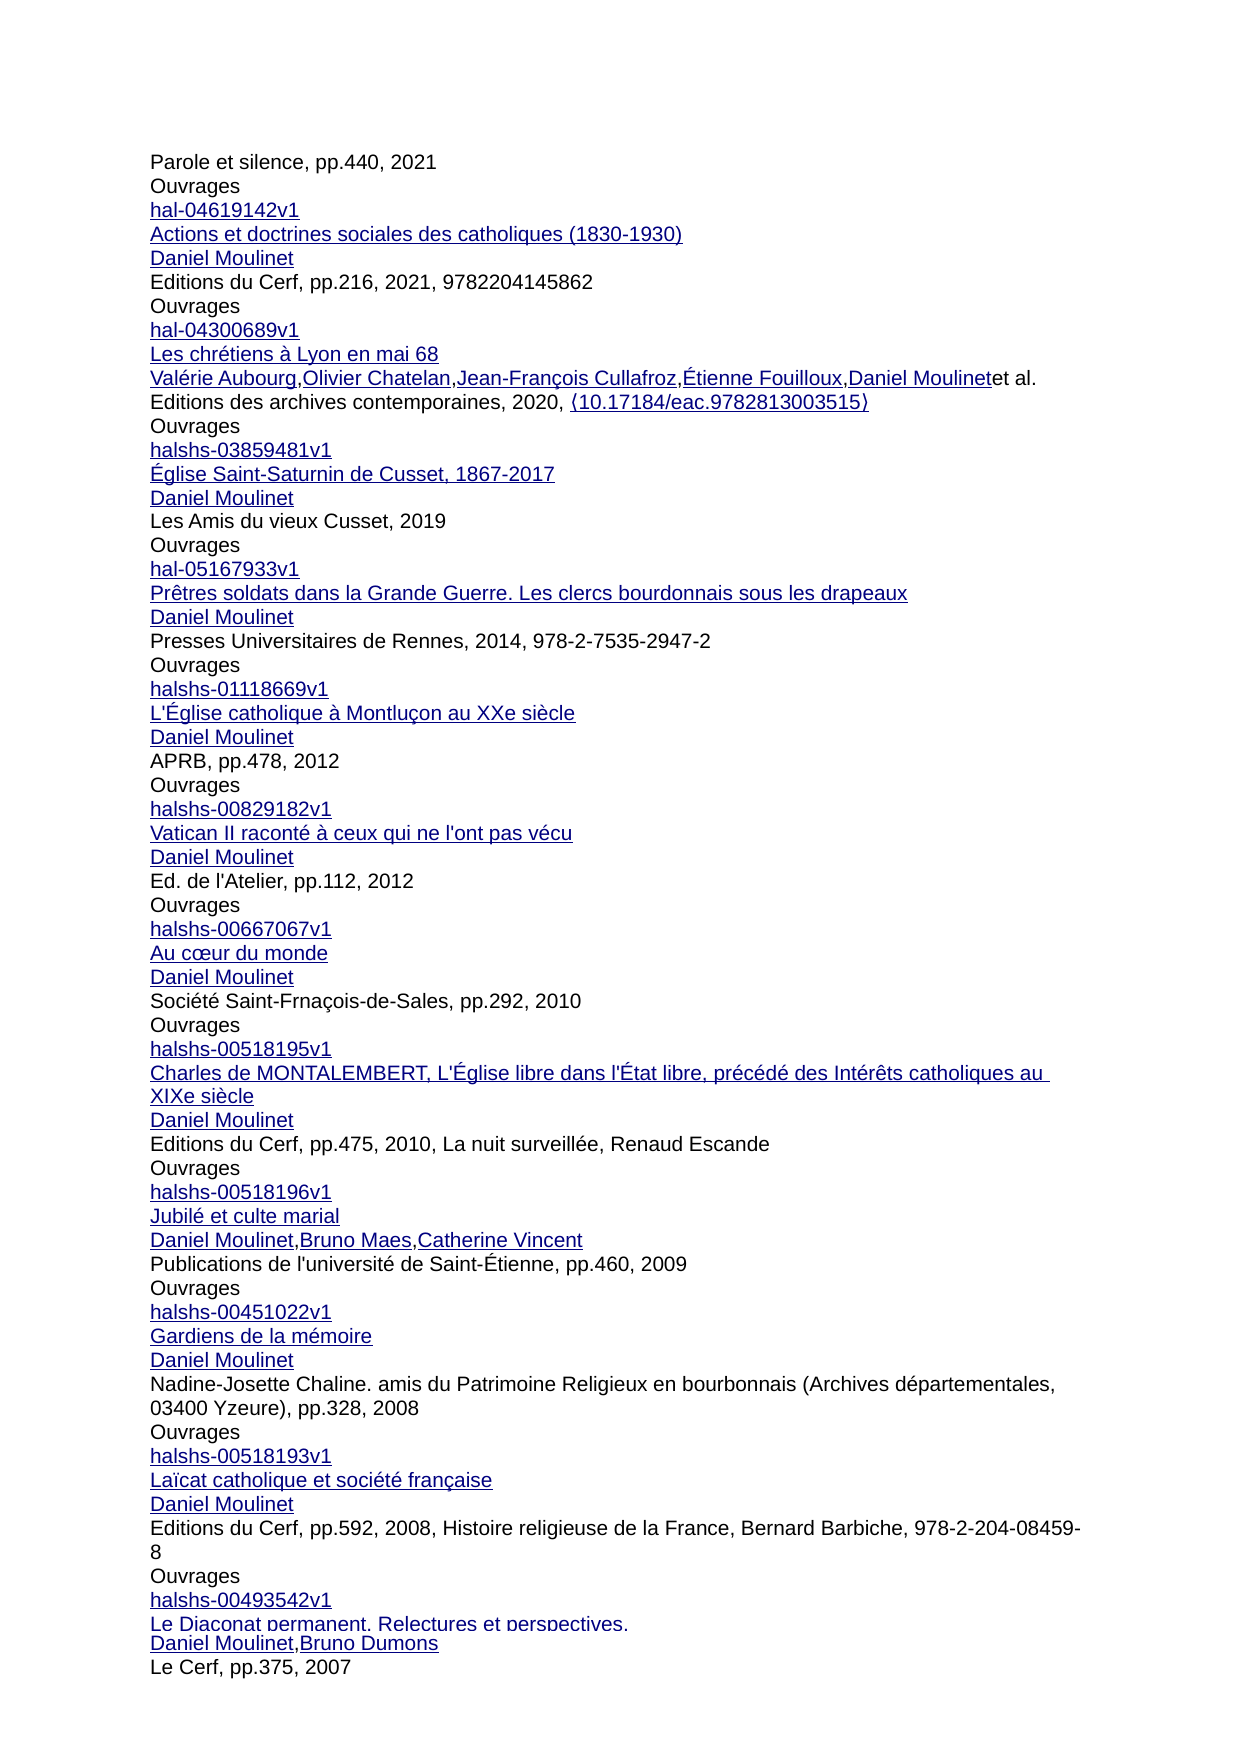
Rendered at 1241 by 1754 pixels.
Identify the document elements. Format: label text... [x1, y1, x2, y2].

table_cell Laïcat catholique et société française Daniel Moulinet Editions du Cerf, pp.592, 2008, Histoire religieuse de la France, Bernard Barbiche, 978-2-204-08459-8 Ouvrages halshs-00493542v1 [150, 1468, 1090, 1611]
table_cell Vatican II raconté à ceux qui ne l'ont pas vécu Daniel Moulinet Ed. de l'Atelier, pp.112, 2012 Ouvrages halshs-00667067v1 [150, 821, 1090, 941]
table_cell L'Église catholique à Montluçon au XXe siècle Daniel Moulinet APRB, pp.478, 2012 Ouvrages halshs-00829182v1 [150, 701, 1090, 821]
table_cell Actions et doctrines sociales des catholiques (1830-1930) Daniel Moulinet Editions du Cerf, pp.216, 2021, 9782204145862 Ouvrages hal-04300689v1 [150, 222, 1090, 342]
table_cell Charles de MONTALEMBERT, L'Église libre dans l'État libre, précédé des Intérêts catholiques au XIXe siècle Daniel Moulinet Editions du Cerf, pp.475, 2010, La nuit surveillée, Renaud Escande Ouvrages halshs-00518196v1 [150, 1060, 1090, 1204]
table_cell Les chrétiens à Lyon en mai 68 Valérie Aubourg,Olivier Chatelan,Jean-François Cullafroz,Étienne Fouilloux,Daniel Moulinetet al. Editions des archives contemporaines, 2020, ⟨10.17184/eac.9782813003515⟩ Ouvrages halshs-03859481v1 [150, 342, 1090, 461]
table_cell Parole et silence, pp.440, 2021 Ouvrages hal-04619142v1 [150, 150, 1090, 222]
table_cell Prêtres soldats dans la Grande Guerre. Les clercs bourdonnais sous les drapeaux Daniel Moulinet Presses Universitaires de Rennes, 2014, 978-2-7535-2947-2 Ouvrages halshs-01118669v1 [150, 581, 1090, 701]
table_cell Au cœur du monde Daniel Moulinet Société Saint-Frnaçois-de-Sales, pp.292, 2010 Ouvrages halshs-00518195v1 [150, 941, 1090, 1060]
table_cell Le Diaconat permanent. Relectures et perspectives, Daniel Moulinet,Bruno Dumons Le Cerf, pp.375, 2007 [150, 1611, 1090, 1679]
table_cell Gardiens de la mémoire Daniel Moulinet Nadine-Josette Chaline. amis du Patrimoine Religieux en bourbonnais (Archives départementales, 03400 Yzeure), pp.328, 2008 Ouvrages halshs-00518193v1 [150, 1324, 1090, 1468]
table_cell Jubilé et culte marial Daniel Moulinet,Bruno Maes,Catherine Vincent Publications de l'université de Saint-Étienne, pp.460, 2009 Ouvrages halshs-00451022v1 [150, 1204, 1090, 1324]
table_cell Église Saint-Saturnin de Cusset, 1867-2017 Daniel Moulinet Les Amis du vieux Cusset, 2019 Ouvrages hal-05167933v1 [150, 461, 1090, 581]
